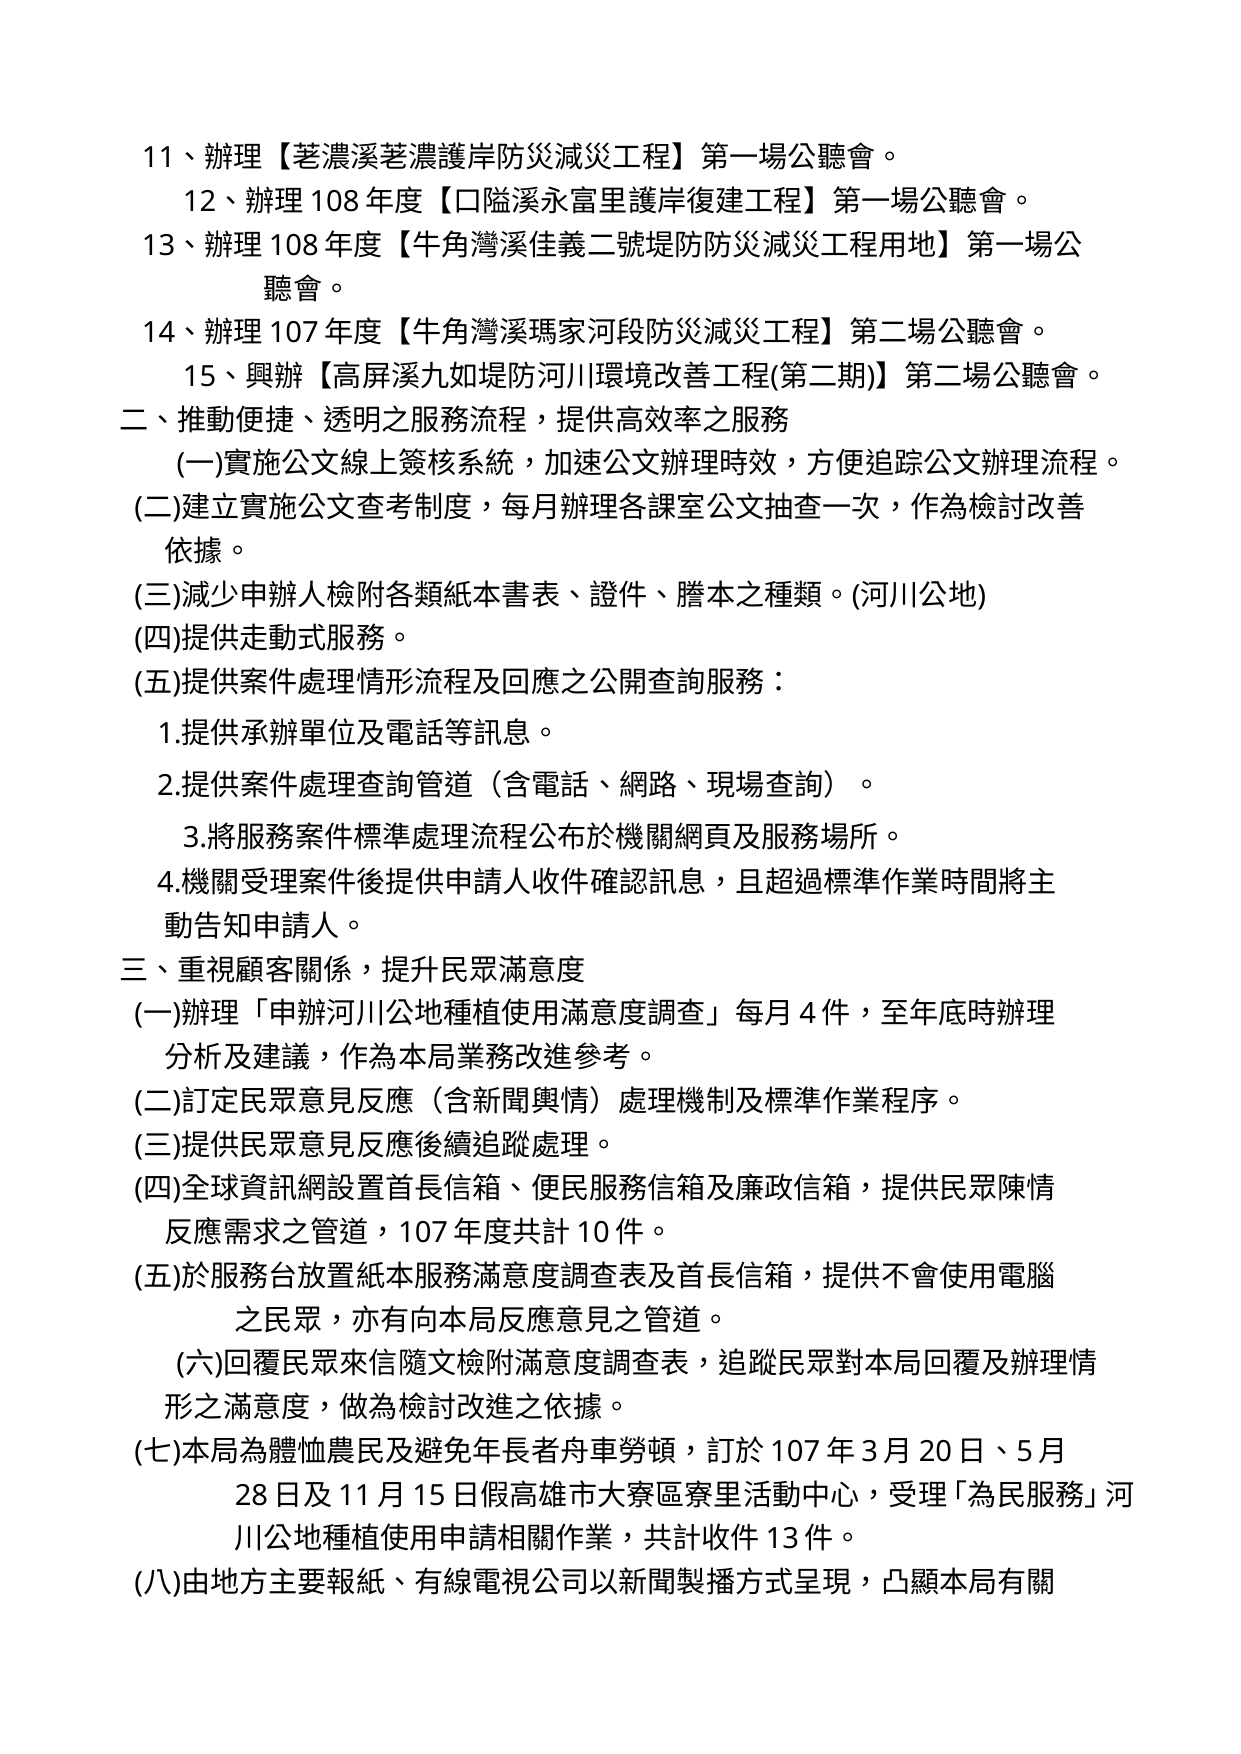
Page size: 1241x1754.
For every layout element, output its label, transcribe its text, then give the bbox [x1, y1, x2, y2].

text (六)回覆民眾來信隨文檢附滿意度調查表，追蹤民眾對本局回覆及辦理情 [89, 1339, 1134, 1383]
text 14、辦理107年度【牛角灣溪瑪家河段防災減災工程】第二場公聽會。 [89, 308, 1134, 352]
text 之民眾，亦有向本局反應意見之管道。 [89, 1296, 1134, 1339]
text 12、辦理108年度【口隘溪永富里護岸復建工程】第一場公聽會。 [89, 177, 1134, 221]
text 動告知申請人。 [89, 902, 1134, 946]
text (五)於服務台放置紙本服務滿意度調查表及首長信箱，提供不會使用電腦 [89, 1252, 1134, 1296]
text (五)提供案件處理情形流程及回應之公開查詢服務： [89, 658, 1134, 702]
text 13、辦理108年度【牛角灣溪佳義二號堤防防災減災工程用地】第一場公 [89, 221, 1134, 264]
text 三、重視顧客關係，提升民眾滿意度 [89, 946, 1134, 989]
text 28日及11月15日假高雄市大寮區寮里活動中心，受理「為民服務」河 [89, 1471, 1134, 1514]
text 聽會。 [89, 264, 1134, 308]
text (四)提供走動式服務。 [89, 614, 1134, 658]
text (一)辦理「申辦河川公地種植使用滿意度調查」每月4件，至年底時辦理 [89, 989, 1134, 1033]
text 1.提供承辦單位及電話等訊息。 [89, 702, 1134, 754]
text 4.機關受理案件後提供申請人收件確認訊息，且超過標準作業時間將主 [89, 858, 1134, 902]
text (二)建立實施公文查考制度，每月辦理各課室公文抽查一次，作為檢討改善 [89, 483, 1134, 527]
text (一)實施公文線上簽核系統，加速公文辦理時效，方便追踪公文辦理流程。 [176, 439, 1134, 483]
text (三)減少申辦人檢附各類紙本書表、證件、謄本之種類。(河川公地) [89, 571, 1134, 614]
text 依據。 [89, 527, 1134, 571]
text (三)提供民眾意見反應後續追蹤處理。 [89, 1121, 1134, 1164]
text 分析及建議，作為本局業務改進參考。 [89, 1033, 1134, 1077]
text (四)全球資訊網設置首長信箱、便民服務信箱及廉政信箱，提供民眾陳情 [89, 1164, 1134, 1208]
text 二、推動便捷、透明之服務流程，提供高效率之服務 [89, 396, 1134, 439]
text (七)本局為體恤農民及避免年長者舟車勞頓，訂於107年3月20日、5月 [89, 1427, 1134, 1471]
text 11、辦理【荖濃溪荖濃護岸防災減災工程】第一場公聽會。 [89, 133, 1134, 177]
text 反應需求之管道，107年度共計10件。 [89, 1208, 1134, 1252]
text 3.將服務案件標準處理流程公布於機關網頁及服務場所。 [117, 806, 1134, 858]
text 形之滿意度，做為檢討改進之依據。 [89, 1383, 1134, 1427]
text 2.提供案件處理查詢管道（含電話、網路、現場查詢）。 [89, 754, 1134, 806]
text 15、興辦【高屏溪九如堤防河川環境改善工程(第二期)】第二場公聽會。 [89, 352, 1134, 396]
text 川公地種植使用申請相關作業，共計收件13件。 [89, 1514, 1134, 1558]
text (八)由地方主要報紙、有線電視公司以新聞製播方式呈現，凸顯本局有關 [89, 1558, 1134, 1602]
text (二)訂定民眾意見反應（含新聞輿情）處理機制及標準作業程序。 [89, 1077, 1134, 1121]
